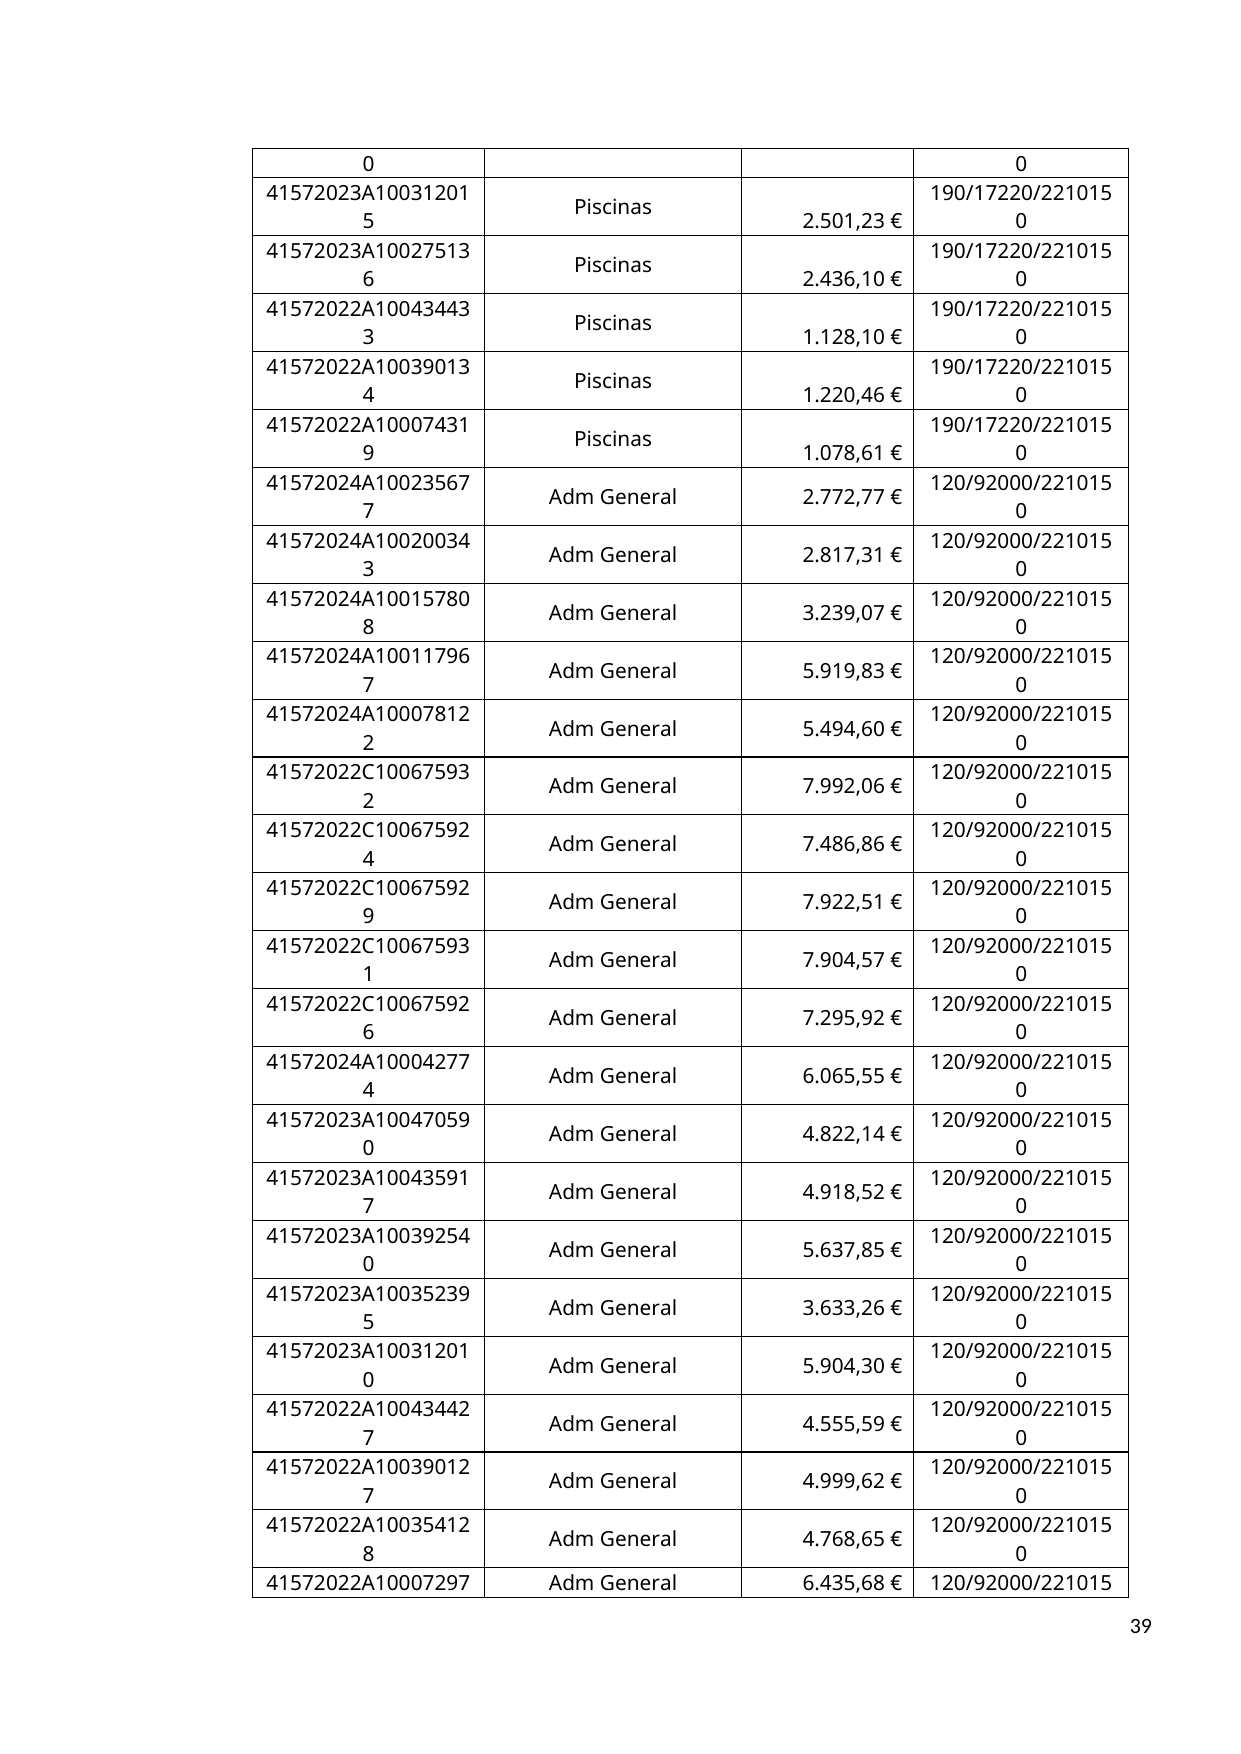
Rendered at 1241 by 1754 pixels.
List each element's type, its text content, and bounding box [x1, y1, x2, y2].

table_cell [1129, 699, 1136, 756]
table_cell Adm General [485, 1047, 741, 1104]
table_cell 2.436,10 € [742, 236, 913, 293]
table_cell Adm General [485, 1337, 741, 1393]
table_cell 120/92000/2210150 [914, 584, 1128, 641]
table_cell [1129, 1567, 1136, 1597]
table_cell [1129, 1162, 1136, 1220]
table_cell 41572022A100390134 [253, 352, 484, 409]
table_cell 41572022C100675924 [253, 815, 484, 872]
table_cell [1129, 351, 1136, 409]
table_cell 120/92000/2210150 [914, 1279, 1128, 1336]
table_cell Adm General [485, 989, 741, 1046]
table_cell Adm General [485, 468, 741, 525]
table_cell 41572023A100275136 [253, 236, 484, 293]
table_cell 190/17220/2210150 [914, 236, 1128, 293]
table_cell 190/17220/2210150 [914, 352, 1128, 409]
table_cell 190/17220/2210150 [914, 294, 1128, 351]
table_cell [742, 149, 913, 177]
table_cell 1.220,46 € [742, 352, 913, 409]
table_cell 120/92000/2210150 [914, 1453, 1128, 1509]
table_cell [1129, 148, 1136, 177]
table_cell 120/92000/2210150 [914, 526, 1128, 583]
table_cell 41572022C100675932 [253, 758, 484, 814]
table_cell 190/17220/2210150 [914, 178, 1128, 235]
table_cell [1129, 1394, 1136, 1451]
table_cell 7.922,51 € [742, 873, 913, 930]
table_cell Adm General [485, 873, 741, 930]
table_cell [1129, 872, 1136, 930]
table_cell 120/92000/221015 [914, 1568, 1128, 1597]
table_cell 41572024A100042774 [253, 1047, 484, 1104]
table_cell 4.768,65 € [742, 1510, 913, 1567]
table_cell [1129, 1220, 1136, 1278]
table_cell Adm General [485, 1163, 741, 1220]
table_cell Adm General [485, 700, 741, 756]
table_cell 41572023A100352395 [253, 1279, 484, 1336]
table_cell 41572024A100235677 [253, 468, 484, 525]
table_cell 5.494,60 € [742, 700, 913, 756]
table_cell Adm General [485, 1453, 741, 1509]
table_cell 41572024A100200343 [253, 526, 484, 583]
table_cell 120/92000/2210150 [914, 815, 1128, 872]
table_cell Piscinas [485, 236, 741, 293]
table_cell 4.555,59 € [742, 1395, 913, 1451]
table_cell [1129, 988, 1136, 1046]
table_cell 41572022C100675929 [253, 873, 484, 930]
table_cell 41572023A100392540 [253, 1221, 484, 1278]
table_cell 7.486,86 € [742, 815, 913, 872]
table_cell [1129, 1451, 1136, 1509]
table_cell [1129, 583, 1136, 641]
table_cell [1129, 1509, 1136, 1567]
table_cell Adm General [485, 1105, 741, 1162]
table_cell Adm General [485, 642, 741, 698]
table_cell 41572023A100435917 [253, 1163, 484, 1220]
table_cell 120/92000/2210150 [914, 931, 1128, 988]
table_cell 6.065,55 € [742, 1047, 913, 1104]
table_cell 1.128,10 € [742, 294, 913, 351]
table_cell 41572022C100675926 [253, 989, 484, 1046]
table_cell 120/92000/2210150 [914, 1395, 1128, 1451]
table_cell 3.633,26 € [742, 1279, 913, 1336]
table_cell Adm General [485, 1279, 741, 1336]
table_cell Adm General [485, 584, 741, 641]
table_cell 120/92000/2210150 [914, 468, 1128, 525]
table_cell 5.919,83 € [742, 642, 913, 698]
table_cell [1129, 1278, 1136, 1336]
table_cell [1129, 525, 1136, 583]
table_cell 120/92000/2210150 [914, 642, 1128, 698]
table_cell Adm General [485, 1395, 741, 1451]
table_cell 0 [253, 149, 484, 177]
table_cell 120/92000/2210150 [914, 1047, 1128, 1104]
table_cell 41572024A100078122 [253, 700, 484, 756]
table_cell [1129, 409, 1136, 467]
table_cell [1129, 930, 1136, 988]
table_cell 6.435,68 € [742, 1568, 913, 1597]
table_cell 1.078,61 € [742, 410, 913, 467]
table_cell [1129, 467, 1136, 525]
table_cell Adm General [485, 1510, 741, 1567]
table_cell 120/92000/2210150 [914, 873, 1128, 930]
table_cell Piscinas [485, 410, 741, 467]
table_cell 41572022A100354128 [253, 1510, 484, 1567]
table_cell [1129, 293, 1136, 351]
table_cell 7.295,92 € [742, 989, 913, 1046]
table_cell 2.772,77 € [742, 468, 913, 525]
table_cell 3.239,07 € [742, 584, 913, 641]
table_cell [485, 149, 741, 177]
table_cell 190/17220/2210150 [914, 410, 1128, 467]
table_cell 120/92000/2210150 [914, 989, 1128, 1046]
table_cell Adm General [485, 758, 741, 814]
table_cell Adm General [485, 526, 741, 583]
table_cell 41572022C100675931 [253, 931, 484, 988]
table_cell 120/92000/2210150 [914, 1510, 1128, 1567]
table_cell 4.822,14 € [742, 1105, 913, 1162]
table_cell 5.904,30 € [742, 1337, 913, 1393]
table_cell 41572023A100470590 [253, 1105, 484, 1162]
table_cell Adm General [485, 931, 741, 988]
table_cell 120/92000/2210150 [914, 1221, 1128, 1278]
table_cell 41572022A100434427 [253, 1395, 484, 1451]
table_cell 41572024A100117967 [253, 642, 484, 698]
table_cell [1129, 814, 1136, 872]
table_cell 41572022A100390127 [253, 1453, 484, 1509]
table_cell [1129, 235, 1136, 293]
table_cell 120/92000/2210150 [914, 758, 1128, 814]
table_cell 4.999,62 € [742, 1453, 913, 1509]
table_cell 4.918,52 € [742, 1163, 913, 1220]
table_cell 120/92000/2210150 [914, 700, 1128, 756]
table_cell [1129, 177, 1136, 235]
table_cell 2.817,31 € [742, 526, 913, 583]
table_cell 41572023A100312015 [253, 178, 484, 235]
table_cell 5.637,85 € [742, 1221, 913, 1278]
table_cell Piscinas [485, 294, 741, 351]
table_cell 7.904,57 € [742, 931, 913, 988]
table_cell 120/92000/2210150 [914, 1337, 1128, 1393]
table_cell [1129, 641, 1136, 698]
table_cell 2.501,23 € [742, 178, 913, 235]
table_cell 0 [914, 149, 1128, 177]
table_cell Piscinas [485, 178, 741, 235]
table_cell [1129, 756, 1136, 814]
table_cell Adm General [485, 815, 741, 872]
table_cell [1129, 1046, 1136, 1104]
table_cell Adm General [485, 1568, 741, 1597]
table_cell 41572023A100312010 [253, 1337, 484, 1393]
table_cell 41572024A100157808 [253, 584, 484, 641]
table_cell 41572022A100074319 [253, 410, 484, 467]
table_cell 120/92000/2210150 [914, 1105, 1128, 1162]
table_cell 41572022A100434433 [253, 294, 484, 351]
table_cell [1129, 1336, 1136, 1393]
table_cell 41572022A10007297 [253, 1568, 484, 1597]
table_cell 7.992,06 € [742, 758, 913, 814]
table_cell Adm General [485, 1221, 741, 1278]
table_cell Piscinas [485, 352, 741, 409]
table_cell 120/92000/2210150 [914, 1163, 1128, 1220]
table_cell [1129, 1104, 1136, 1162]
